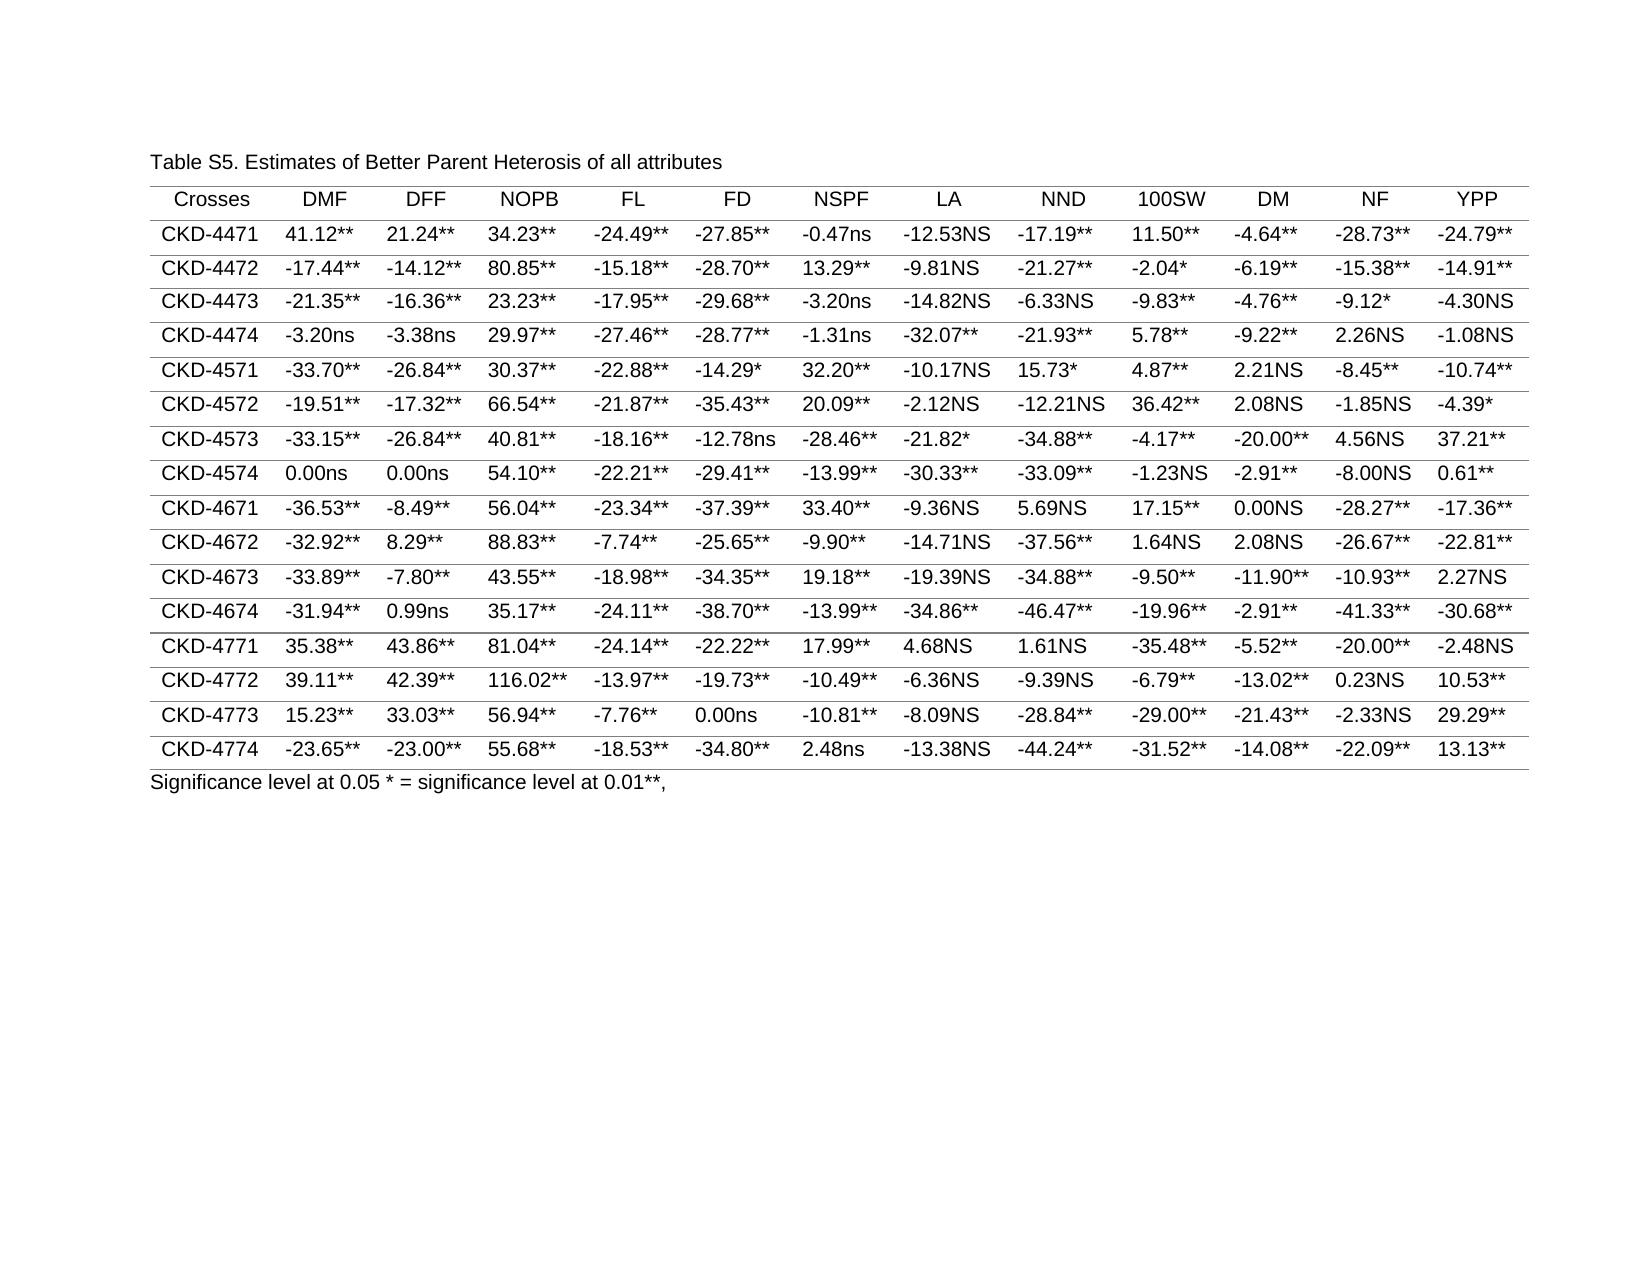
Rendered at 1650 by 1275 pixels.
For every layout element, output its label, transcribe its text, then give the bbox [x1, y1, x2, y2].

table_cell -19.73** [684, 668, 791, 701]
table_cell -2.91** [1223, 599, 1324, 632]
table_cell CKD-4471 [150, 221, 274, 255]
table_cell 81.04** [476, 634, 582, 667]
table_cell -9.90** [791, 530, 892, 563]
table_cell -13.99** [791, 599, 892, 632]
table_cell 36.42** [1120, 392, 1223, 426]
table_cell CKD-4474 [150, 323, 274, 357]
table_cell 29.29** [1426, 702, 1528, 736]
table_cell -34.88** [1006, 565, 1120, 598]
table_cell -10.74** [1426, 358, 1528, 391]
table_cell -6.36NS [892, 668, 1006, 701]
table_cell -18.16** [583, 427, 683, 460]
table_cell 66.54** [476, 392, 582, 426]
table_cell CKD-4574 [150, 461, 274, 494]
table_cell -13.97** [583, 668, 683, 701]
table_cell -28.77** [684, 323, 791, 357]
table_cell -19.96** [1120, 599, 1223, 632]
table_cell -17.44** [274, 256, 375, 288]
table_cell 35.17** [476, 599, 582, 632]
table_cell -11.90** [1223, 565, 1324, 598]
table_cell -31.94** [274, 599, 375, 632]
table_cell -3.38ns [375, 323, 476, 357]
table_cell 116.02** [476, 668, 582, 701]
table_cell -10.17NS [892, 358, 1006, 391]
table_cell 4.87** [1120, 358, 1223, 391]
table_cell -17.32** [375, 392, 476, 426]
table_cell -13.38NS [892, 737, 1006, 769]
table_header Crosses [150, 187, 274, 220]
table_cell -14.82NS [892, 289, 1006, 322]
table_cell -2.33NS [1324, 702, 1426, 736]
table_cell 13.29** [791, 256, 892, 288]
text Table S5. Estimates of Better Parent Heterosis of all attributes [150, 150, 1500, 174]
table_cell -24.14** [583, 634, 683, 667]
table_cell -21.93** [1006, 323, 1120, 357]
table_cell -21.43** [1223, 702, 1324, 736]
table_cell CKD-4774 [150, 737, 274, 769]
table_cell -33.70** [274, 358, 375, 391]
table_cell -34.80** [684, 737, 791, 769]
table_cell -4.64** [1223, 221, 1324, 255]
table_cell -9.39NS [1006, 668, 1120, 701]
table_cell -21.87** [583, 392, 683, 426]
table_cell -24.11** [583, 599, 683, 632]
table_cell -9.83** [1120, 289, 1223, 322]
table_cell -37.39** [684, 496, 791, 529]
table_cell -14.29* [684, 358, 791, 391]
table_cell 0.61** [1426, 461, 1528, 494]
table_cell 23.23** [476, 289, 582, 322]
table_cell -35.48** [1120, 634, 1223, 667]
table_cell 19.18** [791, 565, 892, 598]
table_cell -8.45** [1324, 358, 1426, 391]
table_cell 0.00NS [1223, 496, 1324, 529]
table_cell -13.02** [1223, 668, 1324, 701]
table_header NSPF [791, 187, 892, 220]
table_cell -1.85NS [1324, 392, 1426, 426]
table_cell -13.99** [791, 461, 892, 494]
table_cell -31.52** [1120, 737, 1223, 769]
table_cell -24.79** [1426, 221, 1528, 255]
table_cell 1.61NS [1006, 634, 1120, 667]
table_cell -16.36** [375, 289, 476, 322]
table_cell -33.09** [1006, 461, 1120, 494]
table_cell 17.15** [1120, 496, 1223, 529]
table_cell -30.33** [892, 461, 1006, 494]
table_cell -26.67** [1324, 530, 1426, 563]
table_header DM [1223, 187, 1324, 220]
table_cell 33.40** [791, 496, 892, 529]
table_cell -15.38** [1324, 256, 1426, 288]
table_cell -28.46** [791, 427, 892, 460]
table_cell -33.15** [274, 427, 375, 460]
table_cell 43.55** [476, 565, 582, 598]
table_cell 34.23** [476, 221, 582, 255]
table_cell 55.68** [476, 737, 582, 769]
table_cell 37.21** [1426, 427, 1528, 460]
table_cell 4.56NS [1324, 427, 1426, 460]
table_cell -8.49** [375, 496, 476, 529]
table_cell 17.99** [791, 634, 892, 667]
table_cell 41.12** [274, 221, 375, 255]
table_cell -3.20ns [791, 289, 892, 322]
table_cell -6.19** [1223, 256, 1324, 288]
table_header LA [892, 187, 1006, 220]
table_cell 8.29** [375, 530, 476, 563]
table_cell -18.53** [583, 737, 683, 769]
table_cell -25.65** [684, 530, 791, 563]
table_header NF [1324, 187, 1426, 220]
table_cell -10.49** [791, 668, 892, 701]
table_header NND [1006, 187, 1120, 220]
table_cell -14.71NS [892, 530, 1006, 563]
table_cell -22.22** [684, 634, 791, 667]
table_cell CKD-4573 [150, 427, 274, 460]
table_cell -29.00** [1120, 702, 1223, 736]
table_cell -2.12NS [892, 392, 1006, 426]
table_cell 21.24** [375, 221, 476, 255]
table_cell 40.81** [476, 427, 582, 460]
table_cell -19.39NS [892, 565, 1006, 598]
table_cell 35.38** [274, 634, 375, 667]
table_cell -18.98** [583, 565, 683, 598]
table_cell 33.03** [375, 702, 476, 736]
table_cell 0.99ns [375, 599, 476, 632]
table_cell 4.68NS [892, 634, 1006, 667]
table_cell -32.07** [892, 323, 1006, 357]
table_header DMF [274, 187, 375, 220]
table_cell -9.81NS [892, 256, 1006, 288]
table_cell -37.56** [1006, 530, 1120, 563]
table_cell 1.64NS [1120, 530, 1223, 563]
table_cell 5.69NS [1006, 496, 1120, 529]
table_cell -4.39* [1426, 392, 1528, 426]
table_cell -4.76** [1223, 289, 1324, 322]
table_cell -8.09NS [892, 702, 1006, 736]
table_cell -36.53** [274, 496, 375, 529]
table_cell 42.39** [375, 668, 476, 701]
table_cell 2.48ns [791, 737, 892, 769]
table_cell CKD-4674 [150, 599, 274, 632]
table_header DFF [375, 187, 476, 220]
table_cell 11.50** [1120, 221, 1223, 255]
table_cell -4.30NS [1426, 289, 1528, 322]
table_cell 32.20** [791, 358, 892, 391]
table_cell -23.34** [583, 496, 683, 529]
table_cell -20.00** [1223, 427, 1324, 460]
table_cell -27.85** [684, 221, 791, 255]
table_cell CKD-4671 [150, 496, 274, 529]
table_cell CKD-4473 [150, 289, 274, 322]
table_cell -9.22** [1223, 323, 1324, 357]
table_cell -12.53NS [892, 221, 1006, 255]
table_cell -14.12** [375, 256, 476, 288]
table_cell -28.84** [1006, 702, 1120, 736]
table_cell -28.70** [684, 256, 791, 288]
table_cell CKD-4772 [150, 668, 274, 701]
table_cell -1.31ns [791, 323, 892, 357]
table_cell -7.76** [583, 702, 683, 736]
table_cell -21.82* [892, 427, 1006, 460]
table_cell -14.08** [1223, 737, 1324, 769]
table_cell 2.21NS [1223, 358, 1324, 391]
table_cell -34.88** [1006, 427, 1120, 460]
table_cell -14.91** [1426, 256, 1528, 288]
table_cell -26.84** [375, 358, 476, 391]
table_cell 30.37** [476, 358, 582, 391]
table_cell 5.78** [1120, 323, 1223, 357]
table_cell 13.13** [1426, 737, 1528, 769]
table_cell CKD-4572 [150, 392, 274, 426]
table_cell -32.92** [274, 530, 375, 563]
table_cell -1.23NS [1120, 461, 1223, 494]
table_cell CKD-4773 [150, 702, 274, 736]
table_cell 15.23** [274, 702, 375, 736]
table_cell -24.49** [583, 221, 683, 255]
table_cell -7.74** [583, 530, 683, 563]
table_cell -28.27** [1324, 496, 1426, 529]
table_cell -22.88** [583, 358, 683, 391]
table_cell -8.00NS [1324, 461, 1426, 494]
table_cell -22.81** [1426, 530, 1528, 563]
table_cell -33.89** [274, 565, 375, 598]
table_cell -46.47** [1006, 599, 1120, 632]
table_cell -26.84** [375, 427, 476, 460]
table_cell 88.83** [476, 530, 582, 563]
table_cell CKD-4672 [150, 530, 274, 563]
table_cell 39.11** [274, 668, 375, 701]
table_cell 80.85** [476, 256, 582, 288]
table_header 100SW [1120, 187, 1223, 220]
table_cell -15.18** [583, 256, 683, 288]
table_cell CKD-4472 [150, 256, 274, 288]
table_cell 15.73* [1006, 358, 1120, 391]
table_cell -17.95** [583, 289, 683, 322]
table_cell -2.04* [1120, 256, 1223, 288]
table_cell -29.41** [684, 461, 791, 494]
table_cell -6.33NS [1006, 289, 1120, 322]
table_cell -41.33** [1324, 599, 1426, 632]
table_cell -17.19** [1006, 221, 1120, 255]
table_cell -3.20ns [274, 323, 375, 357]
table_cell -35.43** [684, 392, 791, 426]
table_cell -9.12* [1324, 289, 1426, 322]
table_cell -5.52** [1223, 634, 1324, 667]
table_cell -9.50** [1120, 565, 1223, 598]
table_header NOPB [476, 187, 582, 220]
table_cell -27.46** [583, 323, 683, 357]
table_cell -23.65** [274, 737, 375, 769]
table_cell CKD-4771 [150, 634, 274, 667]
table_cell -34.86** [892, 599, 1006, 632]
table_cell -19.51** [274, 392, 375, 426]
table_cell -7.80** [375, 565, 476, 598]
table_cell -2.48NS [1426, 634, 1528, 667]
table_cell 2.27NS [1426, 565, 1528, 598]
table_cell -10.93** [1324, 565, 1426, 598]
table_cell 0.23NS [1324, 668, 1426, 701]
table_cell 2.08NS [1223, 530, 1324, 563]
table_cell 29.97** [476, 323, 582, 357]
table_header YPP [1426, 187, 1528, 220]
table_cell -6.79** [1120, 668, 1223, 701]
table_cell -4.17** [1120, 427, 1223, 460]
table_cell -10.81** [791, 702, 892, 736]
table_cell -21.27** [1006, 256, 1120, 288]
table_header FD [684, 187, 791, 220]
table_cell -23.00** [375, 737, 476, 769]
table_cell -20.00** [1324, 634, 1426, 667]
table_cell 2.26NS [1324, 323, 1426, 357]
table_cell 10.53** [1426, 668, 1528, 701]
table_cell -0.47ns [791, 221, 892, 255]
table_cell -12.21NS [1006, 392, 1120, 426]
table_cell -1.08NS [1426, 323, 1528, 357]
table_cell 0.00ns [375, 461, 476, 494]
table_cell -2.91** [1223, 461, 1324, 494]
table_cell 0.00ns [684, 702, 791, 736]
table_cell 56.94** [476, 702, 582, 736]
text Significance level at 0.05 * = significance level at 0.01**, [150, 770, 1500, 794]
table_header FL [583, 187, 683, 220]
table_cell 54.10** [476, 461, 582, 494]
table_cell -44.24** [1006, 737, 1120, 769]
table_cell -12.78ns [684, 427, 791, 460]
table_cell 0.00ns [274, 461, 375, 494]
table_cell CKD-4673 [150, 565, 274, 598]
table_cell -17.36** [1426, 496, 1528, 529]
table_cell -38.70** [684, 599, 791, 632]
table_cell -29.68** [684, 289, 791, 322]
table_cell -22.21** [583, 461, 683, 494]
table_cell -28.73** [1324, 221, 1426, 255]
table_cell 56.04** [476, 496, 582, 529]
table_cell -21.35** [274, 289, 375, 322]
table_cell 2.08NS [1223, 392, 1324, 426]
table_cell -9.36NS [892, 496, 1006, 529]
table_cell -22.09** [1324, 737, 1426, 769]
table_cell 20.09** [791, 392, 892, 426]
table_cell 43.86** [375, 634, 476, 667]
table_cell -30.68** [1426, 599, 1528, 632]
table_cell CKD-4571 [150, 358, 274, 391]
table_cell -34.35** [684, 565, 791, 598]
